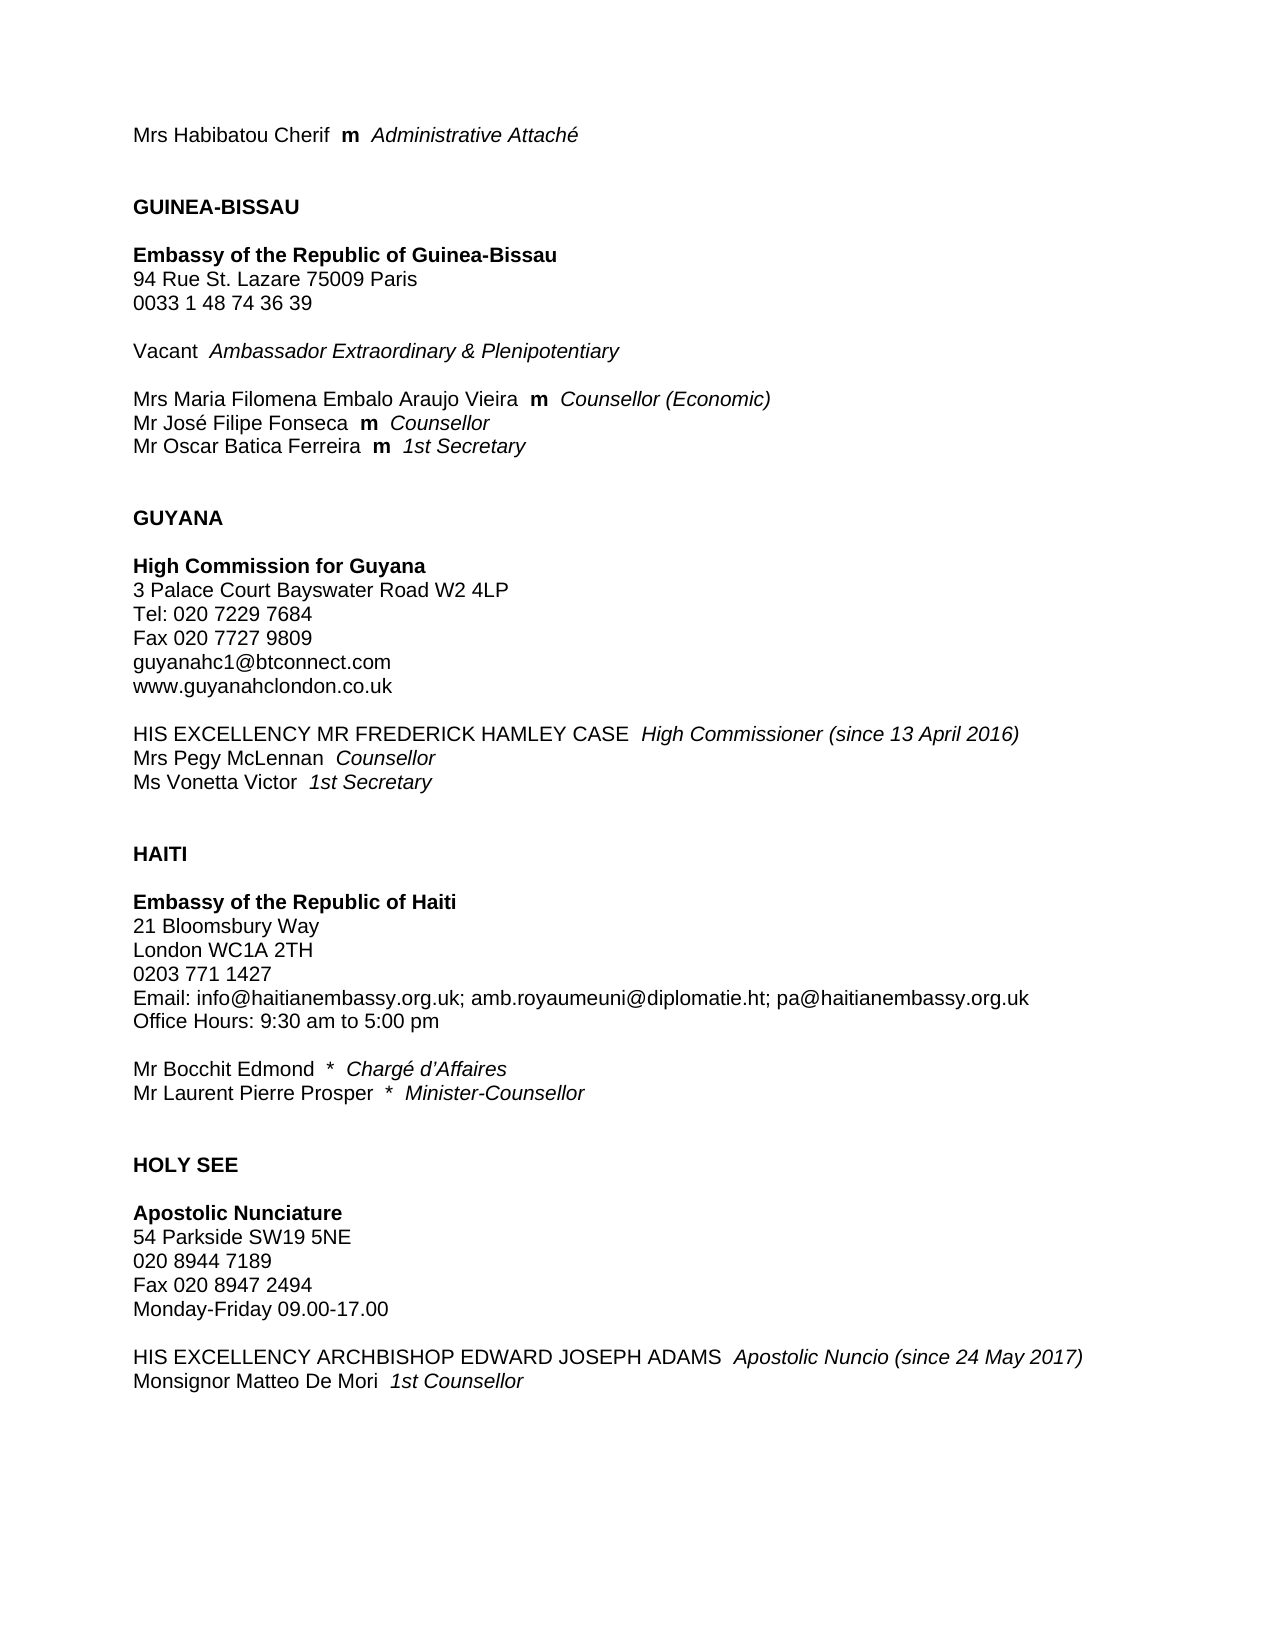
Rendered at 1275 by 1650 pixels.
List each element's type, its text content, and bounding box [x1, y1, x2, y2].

text London WC1A 2TH [133, 937, 1181, 961]
text www.guyanahclondon.co.uk [133, 674, 1181, 698]
text Mr José Filipe Fonseca m Counsellor [133, 410, 1181, 434]
text HIS EXCELLENCY MR FREDERICK HAMLEY CASE High Commissioner (since 13 April 2016) [133, 722, 1181, 746]
text 21 Bloomsbury Way [133, 913, 1181, 937]
text HOLY SEE [133, 1153, 1181, 1177]
text Mr Laurent Pierre Prosper * Minister-Counsellor [133, 1081, 1181, 1105]
text 3 Palace Court Bayswater Road W2 4LP [133, 578, 1181, 602]
text HIS EXCELLENCY ARCHBISHOP EDWARD JOSEPH ADAMS Apostolic Nuncio (since 24 May 2017) [133, 1345, 1181, 1369]
text Mrs Habibatou Cherif m Administrative Attaché [133, 123, 1181, 147]
text Tel: 020 7229 7684 [133, 602, 1181, 626]
text 0033 1 48 74 36 39 [133, 291, 1181, 314]
text Embassy of the Republic of Haiti [133, 889, 1181, 913]
text Monday-Friday 09.00-17.00 [133, 1297, 1181, 1321]
text Mr Oscar Batica Ferreira m 1st Secretary [133, 434, 1181, 458]
text Mrs Maria Filomena Embalo Araujo Vieira m Counsellor (Economic) [133, 386, 1181, 410]
text GUYANA [133, 506, 1181, 530]
text Monsignor Matteo De Mori 1st Counsellor [133, 1369, 1181, 1393]
text Mrs Pegy McLennan Counsellor [133, 746, 1181, 770]
text Office Hours: 9:30 am to 5:00 pm [133, 1009, 1181, 1033]
text High Commission for Guyana [133, 554, 1181, 578]
text 54 Parkside SW19 5NE [133, 1225, 1181, 1249]
text guyanahc1@btconnect.com [133, 650, 1181, 674]
text Fax 020 7727 9809 [133, 626, 1181, 650]
text GUINEA-BISSAU [133, 195, 1181, 219]
subtitle Embassy of the Republic of Guinea-Bissau [133, 243, 1181, 267]
text Email: info@haitianembassy.org.uk; amb.royaumeuni@diplomatie.ht; pa@haitianembassy.org.uk [133, 985, 1181, 1009]
text Apostolic Nunciature [133, 1201, 1181, 1225]
text Mr Bocchit Edmond * Chargé d’Affaires [133, 1057, 1181, 1081]
text 0203 771 1427 [133, 961, 1181, 985]
text Ms Vonetta Victor 1st Secretary [133, 770, 1181, 794]
text Vacant Ambassador Extraordinary & Plenipotentiary [133, 338, 1181, 362]
text HAITI [133, 842, 1181, 866]
text 94 Rue St. Lazare 75009 Paris [133, 267, 1181, 291]
text Fax 020 8947 2494 [133, 1273, 1181, 1297]
text 020 8944 7189 [133, 1249, 1181, 1273]
